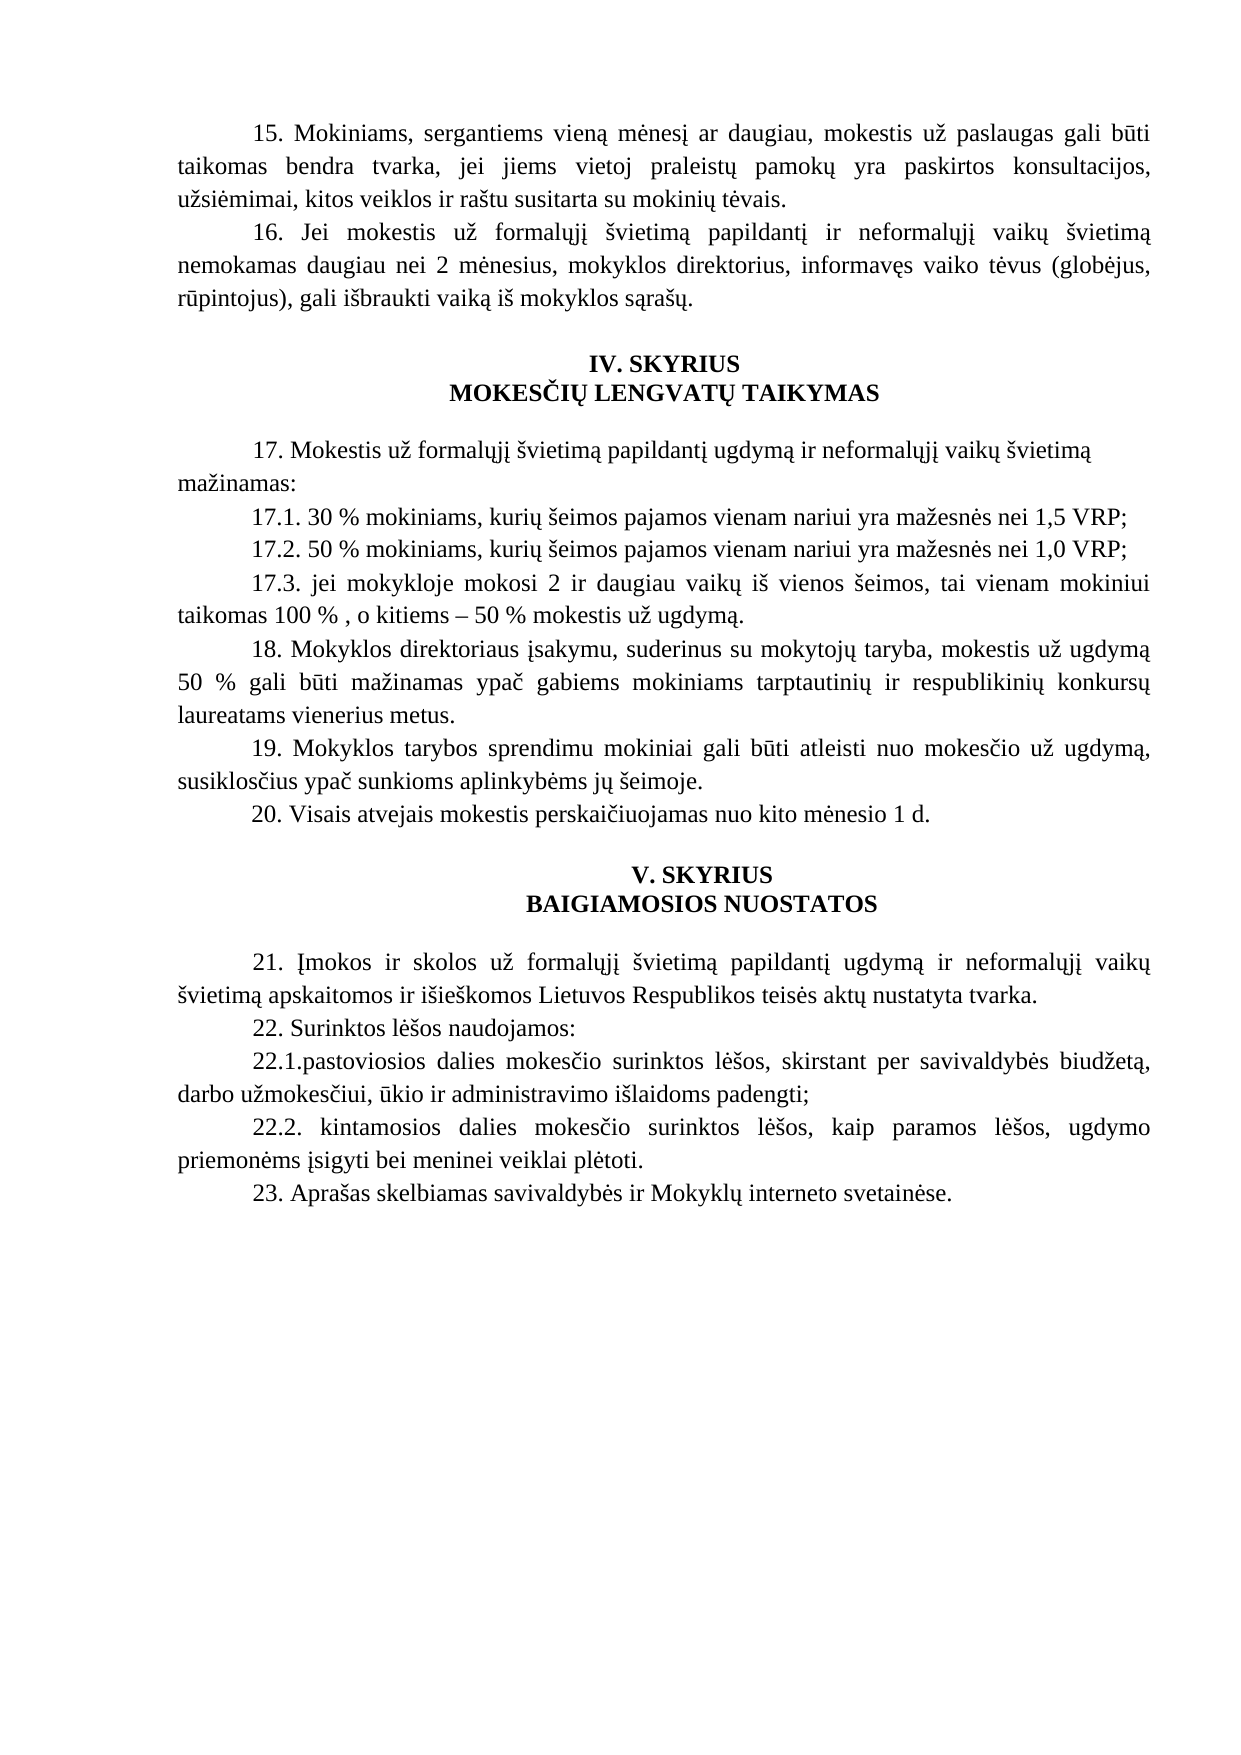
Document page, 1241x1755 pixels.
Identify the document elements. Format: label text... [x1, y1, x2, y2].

text mažinamas: [177, 468, 1152, 497]
text 16. Jei mokestis už formalųjį švietimą papildantį ir neformalųjį vaikų švietimą nemokamas daugiau nei 2 mėnesius, mokyklos direktorius, informavęs vaiko tėvus (globėjus, rūpintojus), gali išbraukti vaiką iš mokyklos sąrašų. [177, 217, 1152, 312]
text 22.2. kintamosios dalies mokesčio surinktos lėšos, kaip paramos lėšos, ugdymo priemonėms įsigyti bei meninei veiklai plėtoti. [177, 1112, 1152, 1174]
text 17.1. 30 % mokiniams, kurių šeimos pajamos vienam nariui yra mažesnės nei 1,5 VRP; [177, 502, 1152, 530]
text 21. Įmokos ir skolos už formalųjį švietimą papildantį ugdymą ir neformalųjį vaikų švietimą apskaitomos ir išieškomos Lietuvos Respublikos teisės aktų nustatyta tvarka. [177, 947, 1152, 1008]
text BAIGIAMOSIOS NUOSTATOS [177, 889, 1152, 918]
text MOKESČIŲ LENGVATŲ TAIKYMAS [177, 378, 1152, 407]
text 22. Surinktos lėšos naudojamos: [177, 1013, 1152, 1042]
text 17. Mokestis už formalųjį švietimą papildantį ugdymą ir neformalųjį vaikų švietimą [252, 436, 1152, 464]
text IV. SKYRIUS [177, 349, 1152, 378]
text 15. Mokiniams, sergantiems vieną mėnesį ar daugiau, mokestis už paslaugas gali būti taikomas bendra tvarka, jei jiems vietoj praleistų pamokų yra paskirtos konsultacijos, užsiėmimai, kitos veiklos ir raštu susitarta su mokinių tėvais. [177, 118, 1152, 213]
text 19. Mokyklos tarybos sprendimu mokiniai gali būti atleisti nuo mokesčio už ugdymą, susiklosčius ypač sunkioms aplinkybėms jų šeimoje. [177, 733, 1152, 794]
text 23. Aprašas skelbiamas savivaldybės ir Mokyklų interneto svetainėse. [177, 1178, 1152, 1207]
text 20. Visais atvejais mokestis perskaičiuojamas nuo kito mėnesio 1 d. [177, 799, 1152, 827]
text 17.2. 50 % mokiniams, kurių šeimos pajamos vienam nariui yra mažesnės nei 1,0 VRP; [177, 534, 1152, 563]
text 22.1.pastoviosios dalies mokesčio surinktos lėšos, skirstant per savivaldybės biudžetą, darbo užmokesčiui, ūkio ir administravimo išlaidoms padengti; [177, 1046, 1152, 1108]
text V. SKYRIUS [177, 861, 1152, 889]
text 18. Mokyklos direktoriaus įsakymu, suderinus su mokytojų taryba, mokestis už ugdymą 50 % gali būti mažinamas ypač gabiems mokiniams tarptautinių ir respublikinių konkursų laureatams vienerius metus. [177, 634, 1152, 728]
text 17.3. jei mokykloje mokosi 2 ir daugiau vaikų iš vienos šeimos, tai vienam mokiniui taikomas 100 % , o kitiems – 50 % mokestis už ugdymą. [177, 568, 1152, 629]
